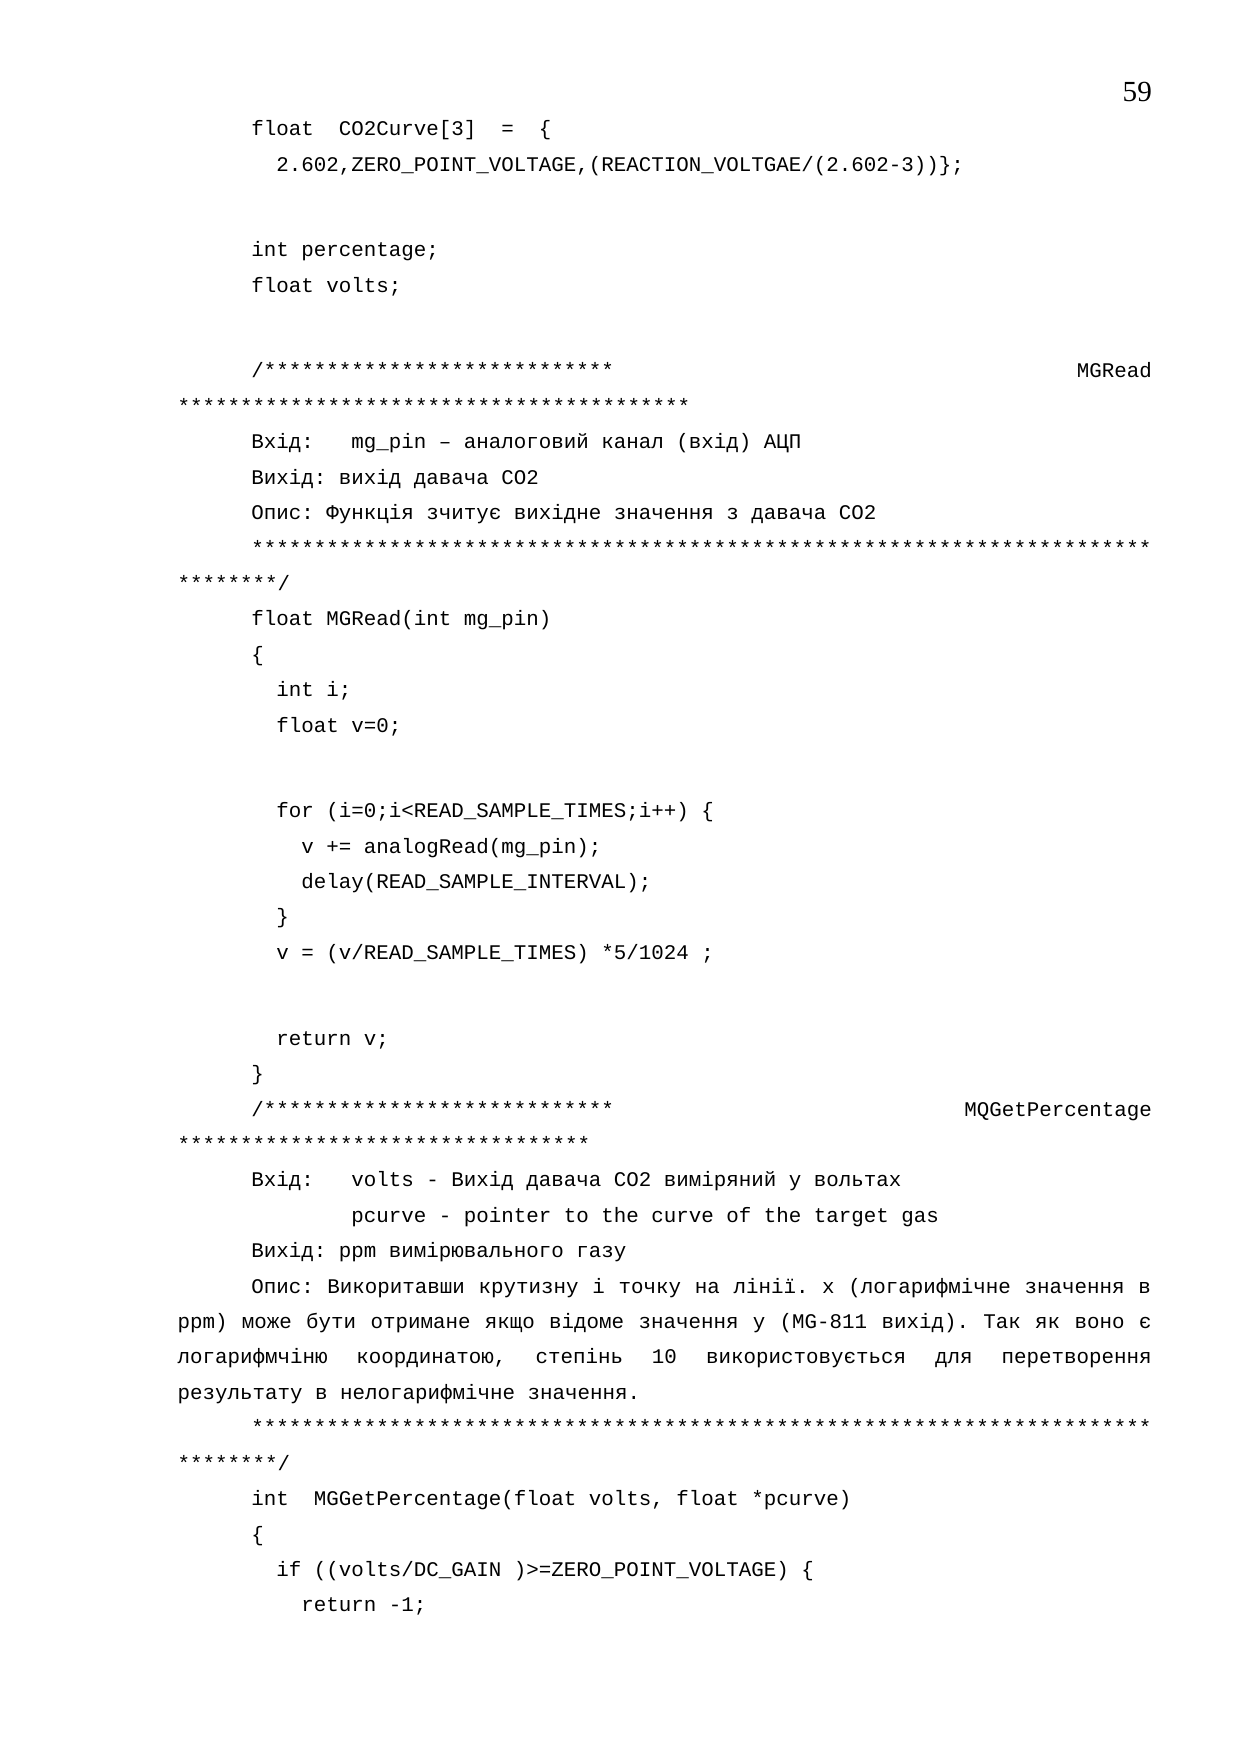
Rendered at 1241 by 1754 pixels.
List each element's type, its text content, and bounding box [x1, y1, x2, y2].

text } [177, 1063, 1152, 1087]
text int MGGetPercentage(float volts, float *pcurve) [177, 1488, 1152, 1512]
text /**************************** MQGetPercentage ********************************* [177, 1098, 1152, 1158]
text if ((volts/DC_GAIN )>=ZERO_POINT_VOLTAGE) { [177, 1559, 1152, 1583]
text return v; [177, 1028, 1152, 1051]
text 2.602,ZERO_POINT_VOLTAGE,(REACTION_VOLTGAE/(2.602-3))}; [177, 153, 1152, 177]
text for (i=0;i<READ_SAMPLE_TIMES;i++) { [177, 800, 1152, 824]
text v += analogRead(mg_pin); [177, 836, 1152, 859]
text int i; [177, 679, 1152, 703]
text /**************************** MGRead ***************************************** [177, 360, 1152, 419]
text float CO2Curve[3] = { [177, 118, 1152, 142]
text Вихід: ppm вимірювального газу [177, 1240, 1152, 1264]
text delay(READ_SAMPLE_INTERVAL); [177, 871, 1152, 895]
text float MGRead(int mg_pin) [177, 608, 1152, 632]
text Вхід: volts - Вихід давача CO2 виміряний у вольтах [177, 1169, 1152, 1193]
text Вхід: mg_pin – аналоговий канал (вхід) АЦП [177, 431, 1152, 455]
text Вихід: вихід давача CO2 [177, 467, 1152, 490]
text v = (v/READ_SAMPLE_TIMES) *5/1024 ; [177, 942, 1152, 966]
text int percentage; [177, 239, 1152, 263]
text Опис: Викоритавши крутизну і точку на лінії. x (логарифмічне значення в ppm) може бути отримане якщо відоме значення y (MG-811 вихід). Так як воно є логарифмчіню координатою, степінь 10 використовується для перетворення результату в нелогарифмічне значення. [177, 1276, 1152, 1406]
text return -1; [177, 1594, 1152, 1618]
text ********************************************************************************/ [177, 537, 1152, 597]
text } [177, 907, 1152, 930]
text float volts; [177, 275, 1152, 298]
text ********************************************************************************/ [177, 1417, 1152, 1476]
text float v=0; [177, 714, 1152, 738]
text pcurve - pointer to the curve of the target gas [177, 1205, 1152, 1228]
text { [177, 644, 1152, 667]
text { [177, 1523, 1152, 1547]
text Опис: Функція зчитує вихідне значення з давача CO2 [177, 502, 1152, 526]
